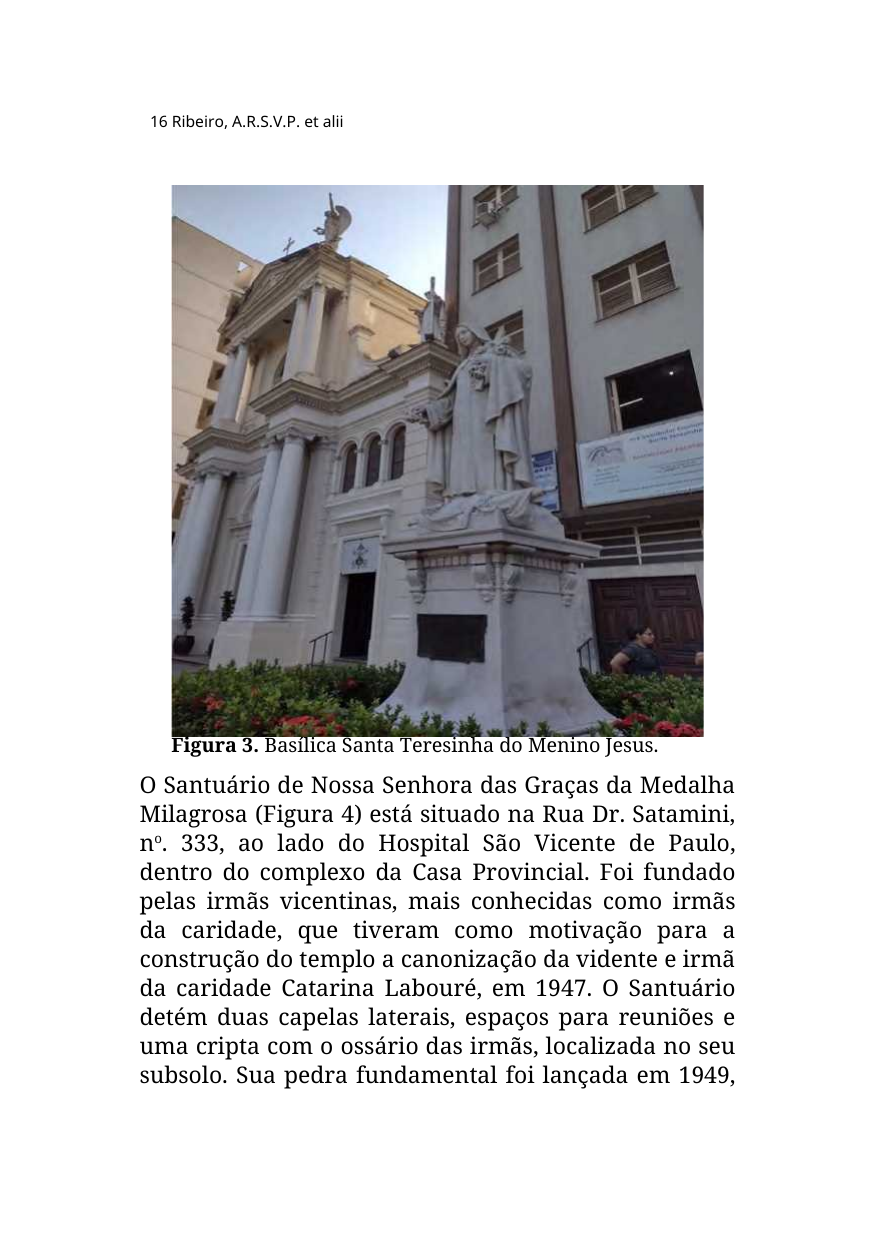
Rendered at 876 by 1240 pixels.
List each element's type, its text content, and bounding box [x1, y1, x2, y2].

picture [171, 185, 704, 737]
text Figura 3. Basílica Santa Teresinha do Menino Jesus. [171, 737, 704, 757]
text O Santuário de Nossa Senhora das Graças da Medalha Milagrosa (Figura 4) está situado na Rua Dr. Satamini, no. 333, ao lado do Hospital São Vicente de Paulo, dentro do complexo da Casa Provincial. Foi fundado pelas irmãs vicentinas, mais conhecidas como irmãs da caridade, que tiveram como motivação para a construção do templo a canonização da vidente e irmã da caridade Catarina Labouré, em 1947. O Santuário detém duas capelas laterais, espaços para reuniões e uma cripta com o ossário das irmãs, localizada no seu subsolo. Sua pedra fundamental foi lançada em 1949, [139, 771, 736, 1089]
